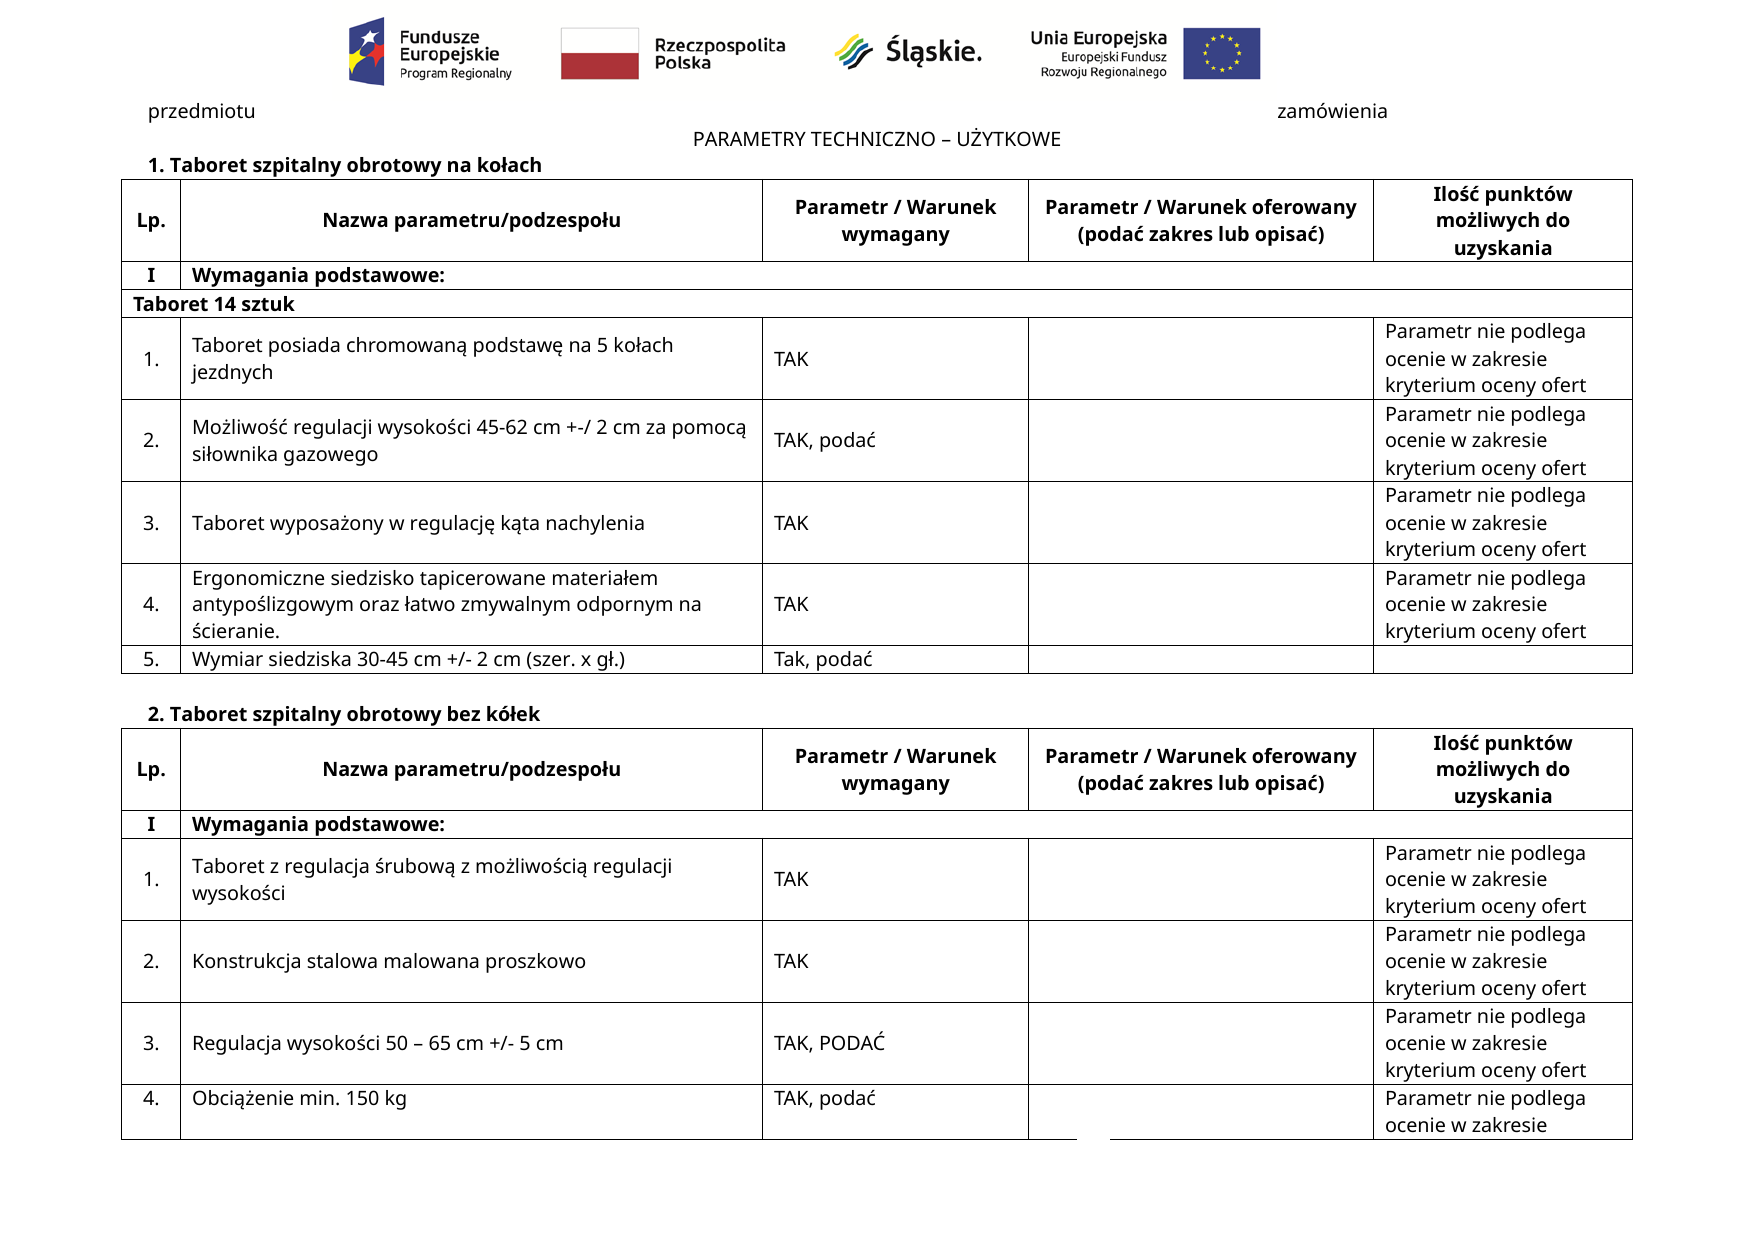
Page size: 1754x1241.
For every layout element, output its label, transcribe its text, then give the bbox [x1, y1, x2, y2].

table_cell Taboret 14 sztuk [122, 290, 1632, 317]
table_cell Parametr nie podlega ocenie w zakresie kryterium oceny ofert [1374, 839, 1632, 920]
table_header Nazwa parametru/podzespołu [181, 180, 762, 261]
table_cell [1029, 921, 1373, 1002]
table_cell I [122, 262, 180, 289]
table_cell TAK, PODAĆ [763, 1003, 1028, 1084]
table_cell [1029, 839, 1373, 920]
table_header Parametr / Warunek oferowany (podać zakres lub opisać) [1029, 729, 1373, 810]
table_cell [1029, 1003, 1373, 1084]
table_cell Parametr nie podlega ocenie w zakresie kryterium oceny ofert [1374, 564, 1632, 645]
table_cell 2. [122, 400, 180, 481]
table_cell Wymagania podstawowe: [181, 811, 1632, 838]
table_cell TAK [763, 318, 1028, 399]
table_cell Parametr nie podlega ocenie w zakresie [1374, 1085, 1632, 1139]
table_cell Konstrukcja stalowa malowana proszkowo [181, 921, 762, 1002]
table_cell Taboret wyposażony w regulację kąta nachylenia [181, 482, 762, 563]
table_cell [1029, 318, 1373, 399]
table_cell Parametr nie podlega ocenie w zakresie kryterium oceny ofert [1374, 482, 1632, 563]
table_cell TAK, podać [763, 400, 1028, 481]
table_cell Parametr nie podlega ocenie w zakresie kryterium oceny ofert [1374, 921, 1632, 1002]
table_cell [1029, 1085, 1373, 1139]
table_cell 1. [122, 318, 180, 399]
table_header Parametr / Warunek wymagany [763, 180, 1028, 261]
table_cell [1029, 646, 1373, 673]
table_cell 3. [122, 1003, 180, 1084]
table_cell 4. [122, 564, 180, 645]
table_cell Parametr nie podlega ocenie w zakresie kryterium oceny ofert [1374, 400, 1632, 481]
text PARAMETRY TECHNICZNO – UŻYTKOWE [148, 125, 1606, 152]
table_cell TAK [763, 839, 1028, 920]
table_cell [1029, 400, 1373, 481]
table_cell TAK [763, 921, 1028, 1002]
table_cell [1374, 646, 1632, 673]
table_header Lp. [122, 729, 180, 810]
table_cell 4. [122, 1085, 180, 1139]
table_cell 1. [122, 839, 180, 920]
table_cell Parametr nie podlega ocenie w zakresie kryterium oceny ofert [1374, 318, 1632, 399]
table_cell I [122, 811, 180, 838]
table_header Ilość punktów możliwych do uzyskania [1374, 729, 1632, 810]
table_cell Obciążenie min. 150 kg [181, 1085, 762, 1139]
table_cell TAK [763, 482, 1028, 563]
table_cell TAK [763, 564, 1028, 645]
table_cell Parametr nie podlega ocenie w zakresie kryterium oceny ofert [1374, 1003, 1632, 1084]
table_cell Regulacja wysokości 50 – 65 cm +/- 5 cm [181, 1003, 762, 1084]
table_cell TAK, podać [763, 1085, 1028, 1139]
table_cell [1029, 482, 1373, 563]
table_cell 5. [122, 646, 180, 673]
text przedmiotu zamówienia [148, 98, 1606, 125]
table_header Parametr / Warunek wymagany [763, 729, 1028, 810]
text 1. Taboret szpitalny obrotowy na kołach [148, 152, 1606, 179]
table_cell 2. [122, 921, 180, 1002]
table_cell Możliwość regulacji wysokości 45-62 cm +-/ 2 cm za pomocą siłownika gazowego [181, 400, 762, 481]
table_cell Wymagania podstawowe: [181, 262, 1632, 289]
table_header Nazwa parametru/podzespołu [181, 729, 762, 810]
table_cell Taboret posiada chromowaną podstawę na 5 kołach jezdnych [181, 318, 762, 399]
table_cell Taboret z regulacja śrubową z możliwością regulacji wysokości [181, 839, 762, 920]
table_cell Tak, podać [763, 646, 1028, 673]
table_header Ilość punktów możliwych do uzyskania [1374, 180, 1632, 261]
table_header Parametr / Warunek oferowany (podać zakres lub opisać) [1029, 180, 1373, 261]
table_header Lp. [122, 180, 180, 261]
table_cell [1029, 564, 1373, 645]
table_cell 3. [122, 482, 180, 563]
text 2. Taboret szpitalny obrotowy bez kółek [148, 701, 1606, 728]
